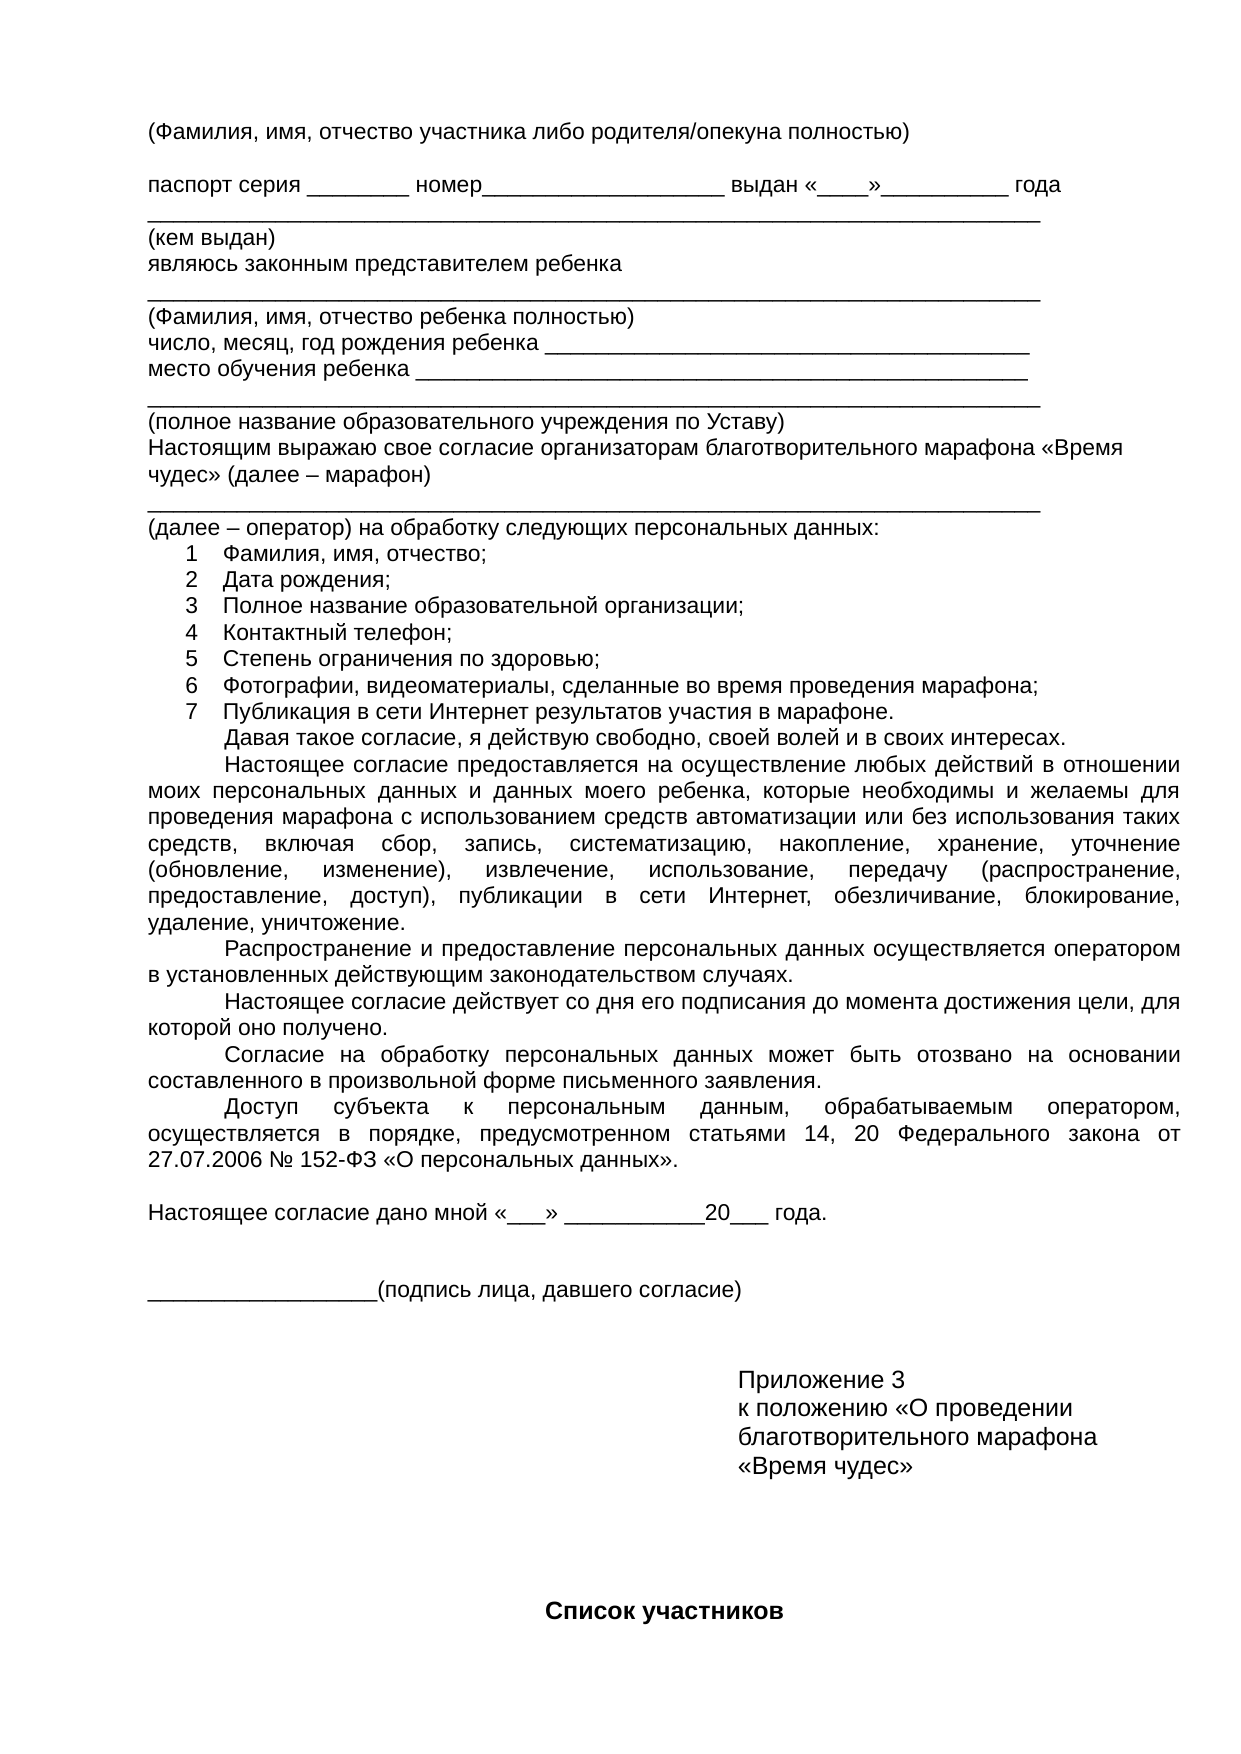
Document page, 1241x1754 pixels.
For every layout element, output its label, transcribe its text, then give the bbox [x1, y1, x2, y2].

text к положению «О проведении [148, 1393, 1181, 1422]
text являюсь законным представителем ребенка [148, 250, 1181, 276]
text ______________________________________________________________________ [148, 276, 1181, 303]
list Фамилия, имя, отчество; [185, 540, 1181, 566]
list Контактный телефон; [185, 619, 1181, 645]
text ______________________________________________________________________ [148, 197, 1181, 223]
text (полное название образовательного учреждения по Уставу) [148, 408, 1181, 434]
text паспорт серия ________ номер___________________ выдан «____»__________ года [148, 171, 1181, 197]
text Список участников [148, 1596, 1181, 1624]
list Публикация в сети Интернет результатов участия в марафоне. [185, 698, 1181, 724]
text Настоящее согласие предоставляется на осуществление любых действий в отношении моих персональных данных и данных моего ребенка, которые необходимы и желаемы для проведения марафона с использованием средств автоматизации или без использования таких средств, включая сбор, запись, систематизацию, накопление, хранение, уточнение (обновление, изменение), извлечение, использование, передачу (распространение, предоставление, доступ), публикации в сети Интернет, обезличивание, блокирование, удаление, уничтожение. [148, 751, 1181, 935]
text Настоящее согласие дано мной «___» ___________20___ года. [148, 1199, 1181, 1225]
text место обучения ребенка ________________________________________________ [148, 355, 1181, 382]
text Настоящее согласие действует со дня его подписания до момента достижения цели, для которой оно получено. [148, 988, 1181, 1041]
list Степень ограничения по здоровью; [185, 645, 1181, 672]
text (Фамилия, имя, отчество ребенка полностью) [148, 303, 1181, 329]
text Распространение и предоставление персональных данных осуществляется оператором в установленных действующим законодательством случаях. [148, 935, 1181, 988]
text (Фамилия, имя, отчество участника либо родителя/опекуна полностью) [148, 118, 1181, 144]
text (далее – оператор) на обработку следующих персональных данных: [148, 513, 1181, 540]
text Приложение 3 [148, 1364, 1181, 1393]
list Дата рождения; [185, 566, 1181, 592]
text Доступ субъекта к персональным данным, обрабатываемым оператором, осуществляется в порядке, предусмотренном статьями 14, 20 Федерального закона от 27.07.2006 № 152-ФЗ «О персональных данных». [148, 1093, 1181, 1172]
text ______________________________________________________________________ [148, 382, 1181, 408]
text Согласие на обработку персональных данных может быть отозвано на основании составленного в произвольной форме письменного заявления. [148, 1041, 1181, 1093]
text число, месяц, год рождения ребенка ______________________________________ [148, 329, 1181, 355]
list Полное название образовательной организации; [185, 592, 1181, 619]
text «Время чудес» [664, 1451, 1181, 1479]
text (кем выдан) [148, 223, 1181, 250]
text __________________(подпись лица, давшего согласие) [148, 1276, 1181, 1303]
text благотворительного марафона [664, 1422, 1181, 1451]
text Настоящим выражаю свое согласие организаторам благотворительного марафона «Время чудес» (далее – марафон) ______________________________________________________________________ [148, 434, 1181, 513]
text Давая такое согласие, я действую свободно, своей волей и в своих интересах. [148, 724, 1181, 751]
list Фотографии, видеоматериалы, сделанные во время проведения марафона; [185, 672, 1181, 698]
